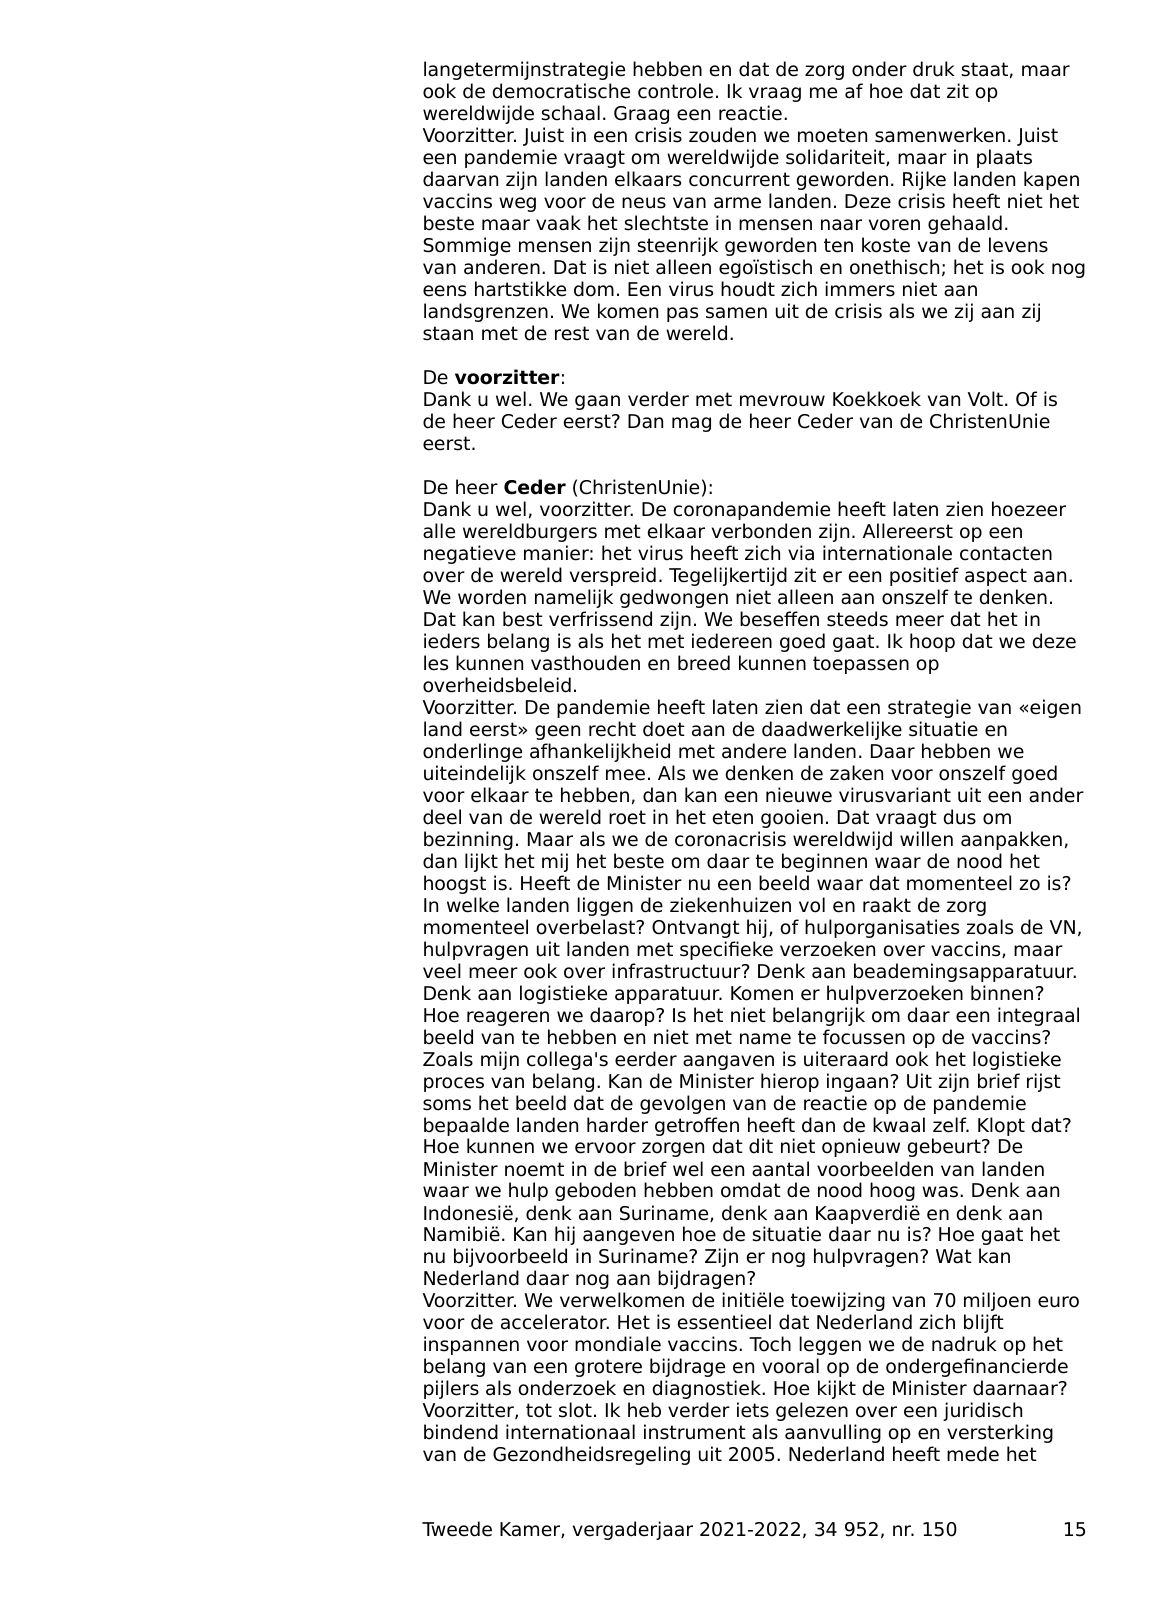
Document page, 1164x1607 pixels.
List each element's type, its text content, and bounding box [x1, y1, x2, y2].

text De heer Ceder (ChristenUnie): [422, 477, 1087, 499]
text Dank u wel. We gaan verder met mevrouw Koekkoek van Volt. Of is de heer Ceder eerst? Dan mag de heer Ceder van de ChristenUnie eerst. [422, 389, 1087, 455]
text Voorzitter. Juist in een crisis zouden we moeten samenwerken. Juist een pandemie vraagt om wereldwijde solidariteit, maar in plaats daarvan zijn landen elkaars concurrent geworden. Rijke landen kapen vaccins weg voor de neus van arme landen. Deze crisis heeft niet het beste maar vaak het slechtste in mensen naar voren gehaald. Sommige mensen zijn steenrijk geworden ten koste van de levens van anderen. Dat is niet alleen egoïstisch en onethisch; het is ook nog eens hartstikke dom. Een virus houdt zich immers niet aan landsgrenzen. We komen pas samen uit de crisis als we zij aan zij staan met de rest van de wereld. [422, 125, 1087, 345]
text Dank u wel, voorzitter. De coronapandemie heeft laten zien hoezeer alle wereldburgers met elkaar verbonden zijn. Allereerst op een negatieve manier: het virus heeft zich via internationale contacten over de wereld verspreid. Tegelijkertijd zit er een positief aspect aan. We worden namelijk gedwongen niet alleen aan onszelf te denken. Dat kan best verfrissend zijn. We beseffen steeds meer dat het in ieders belang is als het met iedereen goed gaat. Ik hoop dat we deze les kunnen vasthouden en breed kunnen toepassen op overheidsbeleid. [422, 499, 1087, 697]
text Voorzitter. We verwelkomen de initiële toewijzing van 70 miljoen euro voor de accelerator. Het is essentieel dat Nederland zich blijft inspannen voor mondiale vaccins. Toch leggen we de nadruk op het belang van een grotere bijdrage en vooral op de ondergefinancierde pijlers als onderzoek en diagnostiek. Hoe kijkt de Minister daarnaar? [422, 1290, 1087, 1400]
text De voorzitter: [422, 367, 1087, 389]
text langetermijnstrategie hebben en dat de zorg onder druk staat, maar ook de democratische controle. Ik vraag me af hoe dat zit op wereldwijde schaal. Graag een reactie. [422, 59, 1087, 125]
text Voorzitter, tot slot. Ik heb verder iets gelezen over een juridisch bindend internationaal instrument als aanvulling op en versterking van de Gezondheidsregeling uit 2005. Nederland heeft mede het [422, 1400, 1087, 1466]
text Voorzitter. De pandemie heeft laten zien dat een strategie van «eigen land eerst» geen recht doet aan de daadwerkelijke situatie en onderlinge afhankelijkheid met andere landen. Daar hebben we uiteindelijk onszelf mee. Als we denken de zaken voor onszelf goed voor elkaar te hebben, dan kan een nieuwe virusvariant uit een ander deel van de wereld roet in het eten gooien. Dat vraagt dus om bezinning. Maar als we de coronacrisis wereldwijd willen aanpakken, dan lijkt het mij het beste om daar te beginnen waar de nood het hoogst is. Heeft de Minister nu een beeld waar dat momenteel zo is? In welke landen liggen de ziekenhuizen vol en raakt de zorg momenteel overbelast? Ontvangt hij, of hulporganisaties zoals de VN, hulpvragen uit landen met specifieke verzoeken over vaccins, maar veel meer ook over infrastructuur? Denk aan beademingsapparatuur. Denk aan logistieke apparatuur. Komen er hulpverzoeken binnen? Hoe reageren we daarop? Is het niet belangrijk om daar een integraal beeld van te hebben en niet met name te focussen op de vaccins? Zoals mijn collega's eerder aangaven is uiteraard ook het logistieke proces van belang. Kan de Minister hierop ingaan? Uit zijn brief rijst soms het beeld dat de gevolgen van de reactie op de pandemie bepaalde landen harder getroffen heeft dan de kwaal zelf. Klopt dat? Hoe kunnen we ervoor zorgen dat dit niet opnieuw gebeurt? De Minister noemt in de brief wel een aantal voorbeelden van landen waar we hulp geboden hebben omdat de nood hoog was. Denk aan Indonesië, denk aan Suriname, denk aan Kaapverdië en denk aan Namibië. Kan hij aangeven hoe de situatie daar nu is? Hoe gaat het nu bijvoorbeeld in Suriname? Zijn er nog hulpvragen? Wat kan Nederland daar nog aan bijdragen? [422, 697, 1087, 1290]
